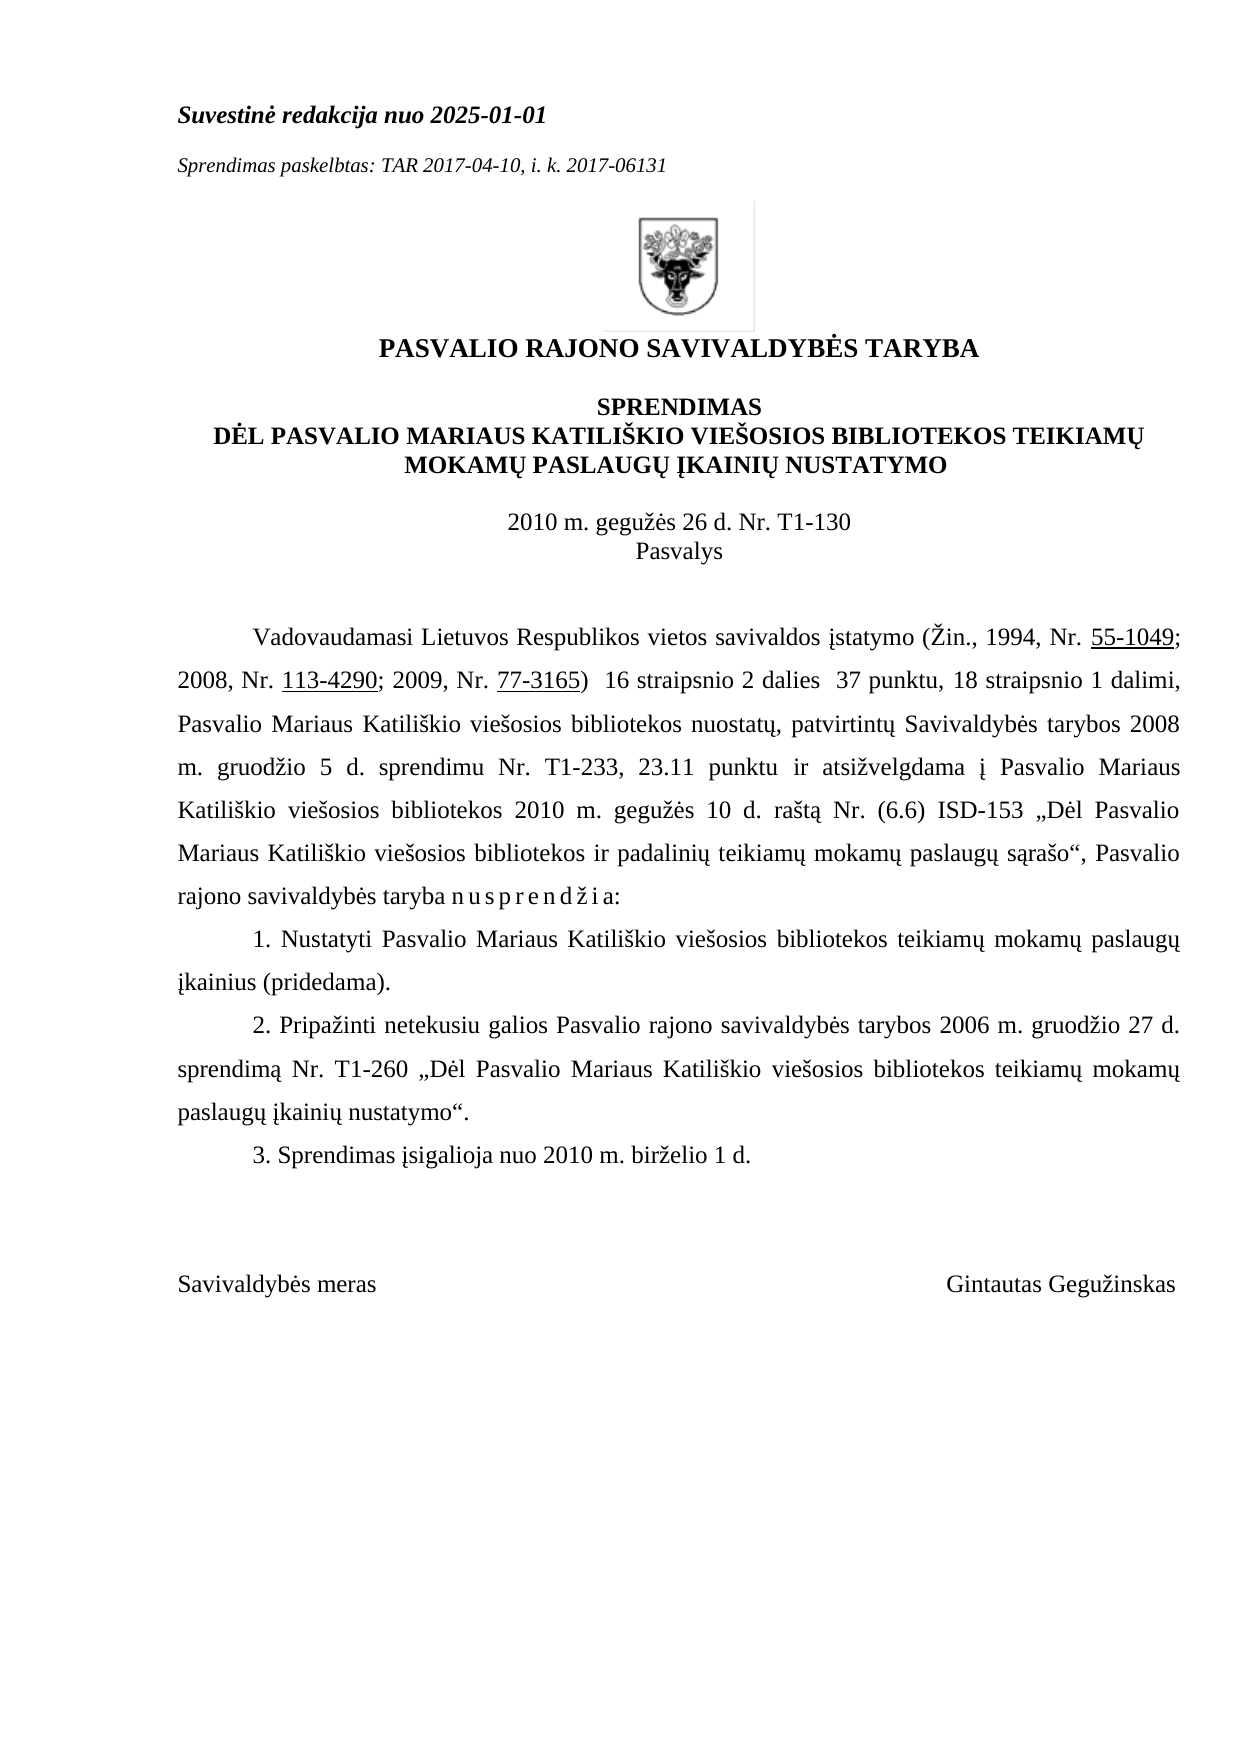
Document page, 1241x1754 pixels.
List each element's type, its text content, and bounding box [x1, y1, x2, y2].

text Dėl pasvalio mariaus katiliškio viešosios bibliotekos teikiamų MOKAMŲ paslaugų Įkainių nustatymo [177, 421, 1181, 479]
text Suvestinė redakcija nuo 2025-01-01 [177, 100, 1181, 129]
text Sprendimas paskelbtas: TAR 2017-04-10, i. k. 2017-06131 [177, 153, 1181, 177]
text 2. Pripažinti netekusiu galios Pasvalio rajono savivaldybės tarybos 2006 m. gruodžio 27 d. sprendimą Nr. T1-260 „Dėl Pasvalio Mariaus Katiliškio viešosios bibliotekos teikiamų mokamų paslaugų įkainių nustatymo“. [177, 1011, 1181, 1126]
text 2010 m. gegužės 26 d. Nr. T1-130 [177, 507, 1181, 536]
text Pasvalio rajono savivaldybės tARYBA [177, 333, 1181, 364]
text Pasvalys [177, 536, 1181, 565]
text Savivaldybės meras Gintautas Gegužinskas [177, 1269, 1181, 1298]
text 3. Sprendimas įsigalioja nuo 2010 m. birželio 1 d. [177, 1140, 1181, 1169]
text sprendimas [177, 392, 1181, 421]
text Vadovaudamasi Lietuvos Respublikos vietos savivaldos įstatymo (Žin., 1994, Nr. 55-1049; 2008, Nr. 113-4290; 2009, Nr. 77-3165) 16 straipsnio 2 dalies 37 punktu, 18 straipsnio 1 dalimi, Pasvalio Mariaus Katiliškio viešosios bibliotekos nuostatų, patvirtintų Savivaldybės tarybos 2008 m. gruodžio 5 d. sprendimu Nr. T1-233, 23.11 punktu ir atsižvelgdama į Pasvalio Mariaus Katiliškio viešosios bibliotekos 2010 m. gegužės 10 d. raštą Nr. (6.6) ISD-153 „Dėl Pasvalio Mariaus Katiliškio viešosios bibliotekos ir padalinių teikiamų mokamų paslaugų sąrašo“, Pasvalio rajono savivaldybės taryba nusprendžia: [177, 622, 1181, 910]
text 1. Nustatyti Pasvalio Mariaus Katiliškio viešosios bibliotekos teikiamų mokamų paslaugų įkainius (pridedama). [177, 924, 1181, 996]
